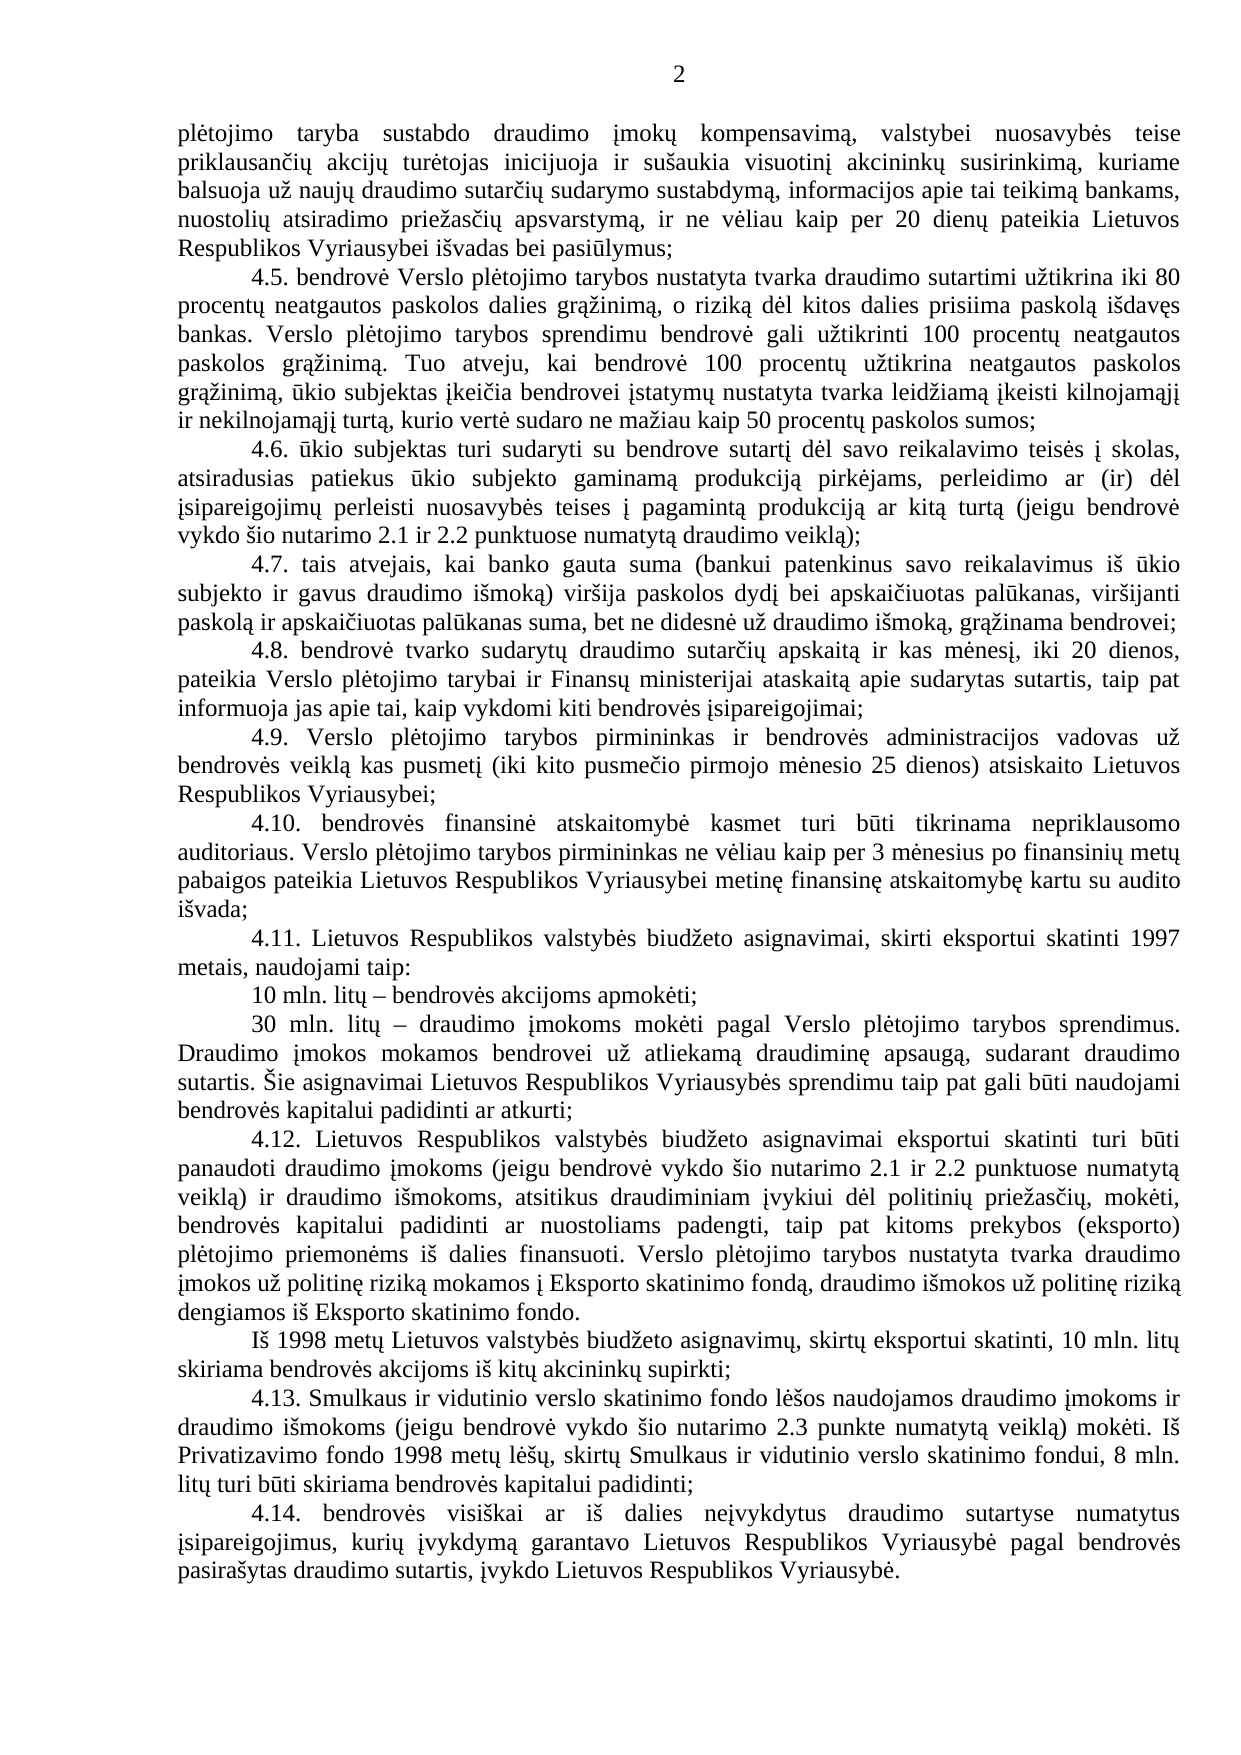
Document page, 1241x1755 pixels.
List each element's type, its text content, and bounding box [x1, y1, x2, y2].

text Iš 1998 metų Lietuvos valstybės biudžeto asignavimų, skirtų eksportui skatinti, 10 mln. litų skiriama bendrovės akcijoms iš kitų akcininkų supirkti; [177, 1326, 1181, 1383]
text 4.11. Lietuvos Respublikos valstybės biudžeto asignavimai, skirti eksportui skatinti 1997 metais, naudojami taip: [177, 923, 1181, 981]
text 4.9. Verslo plėtojimo tarybos pirmininkas ir bendrovės administracijos vadovas už bendrovės veiklą kas pusmetį (iki kito pusmečio pirmojo mėnesio 25 dienos) atsiskaito Lietuvos Respublikos Vyriausybei; [177, 722, 1181, 808]
text 4.6. ūkio subjektas turi sudaryti su bendrove sutartį dėl savo reikalavimo teisės į skolas, atsiradusias patiekus ūkio subjekto gaminamą produkciją pirkėjams, perleidimo ar (ir) dėl įsipareigojimų perleisti nuosavybės teises į pagamintą produkciją ar kitą turtą (jeigu bendrovė vykdo šio nutarimo 2.1 ir 2.2 punktuose numatytą draudimo veiklą); [177, 434, 1181, 549]
text 4.12. Lietuvos Respublikos valstybės biudžeto asignavimai eksportui skatinti turi būti panaudoti draudimo įmokoms (jeigu bendrovė vykdo šio nutarimo 2.1 ir 2.2 punktuose numatytą veiklą) ir draudimo išmokoms, atsitikus draudiminiam įvykiui dėl politinių priežasčių, mokėti, bendrovės kapitalui padidinti ar nuostoliams padengti, taip pat kitoms prekybos (eksporto) plėtojimo priemonėms iš dalies finansuoti. Verslo plėtojimo tarybos nustatyta tvarka draudimo įmokos už politinę riziką mokamos į Eksporto skatinimo fondą, draudimo išmokos už politinę riziką dengiamos iš Eksporto skatinimo fondo. [177, 1124, 1181, 1326]
text 30 mln. litų – draudimo įmokoms mokėti pagal Verslo plėtojimo tarybos sprendimus. Draudimo įmokos mokamos bendrovei už atliekamą draudiminę apsaugą, sudarant draudimo sutartis. Šie asignavimai Lietuvos Respublikos Vyriausybės sprendimu taip pat gali būti naudojami bendrovės kapitalui padidinti ar atkurti; [177, 1009, 1181, 1124]
text 4.10. bendrovės finansinė atskaitomybė kasmet turi būti tikrinama nepriklausomo auditoriaus. Verslo plėtojimo tarybos pirmininkas ne vėliau kaip per 3 mėnesius po finansinių metų pabaigos pateikia Lietuvos Respublikos Vyriausybei metinę finansinę atskaitomybę kartu su audito išvada; [177, 808, 1181, 923]
text 4.13. Smulkaus ir vidutinio verslo skatinimo fondo lėšos naudojamos draudimo įmokoms ir draudimo išmokoms (jeigu bendrovė vykdo šio nutarimo 2.3 punkte numatytą veiklą) mokėti. Iš Privatizavimo fondo 1998 metų lėšų, skirtų Smulkaus ir vidutinio verslo skatinimo fondui, 8 mln. litų turi būti skiriama bendrovės kapitalui padidinti; [177, 1383, 1181, 1498]
text 4.8. bendrovė tvarko sudarytų draudimo sutarčių apskaitą ir kas mėnesį, iki 20 dienos, pateikia Verslo plėtojimo tarybai ir Finansų ministerijai ataskaitą apie sudarytas sutartis, taip pat informuoja jas apie tai, kaip vykdomi kiti bendrovės įsipareigojimai; [177, 636, 1181, 722]
text 4.5. bendrovė Verslo plėtojimo tarybos nustatyta tvarka draudimo sutartimi užtikrina iki 80 procentų neatgautos paskolos dalies grąžinimą, o riziką dėl kitos dalies prisiima paskolą išdavęs bankas. Verslo plėtojimo tarybos sprendimu bendrovė gali užtikrinti 100 procentų neatgautos paskolos grąžinimą. Tuo atveju, kai bendrovė 100 procentų užtikrina neatgautos paskolos grąžinimą, ūkio subjektas įkeičia bendrovei įstatymų nustatyta tvarka leidžiamą įkeisti kilnojamąjį ir nekilnojamąjį turtą, kurio vertė sudaro ne mažiau kaip 50 procentų paskolos sumos; [177, 262, 1181, 434]
text 10 mln. litų – bendrovės akcijoms apmokėti; [177, 981, 1181, 1009]
text plėtojimo taryba sustabdo draudimo įmokų kompensavimą, valstybei nuosavybės teise priklausančių akcijų turėtojas inicijuoja ir sušaukia visuotinį akcininkų susirinkimą, kuriame balsuoja už naujų draudimo sutarčių sudarymo sustabdymą, informacijos apie tai teikimą bankams, nuostolių atsiradimo priežasčių apsvarstymą, ir ne vėliau kaip per 20 dienų pateikia Lietuvos Respublikos Vyriausybei išvadas bei pasiūlymus; [177, 118, 1181, 262]
text 4.7. tais atvejais, kai banko gauta suma (bankui patenkinus savo reikalavimus iš ūkio subjekto ir gavus draudimo išmoką) viršija paskolos dydį bei apskaičiuotas palūkanas, viršijanti paskolą ir apskaičiuotas palūkanas suma, bet ne didesnė už draudimo išmoką, grąžinama bendrovei; [177, 549, 1181, 636]
text 4.14. bendrovės visiškai ar iš dalies neįvykdytus draudimo sutartyse numatytus įsipareigojimus, kurių įvykdymą garantavo Lietuvos Respublikos Vyriausybė pagal bendrovės pasirašytas draudimo sutartis, įvykdo Lietuvos Respublikos Vyriausybė. [177, 1498, 1181, 1584]
